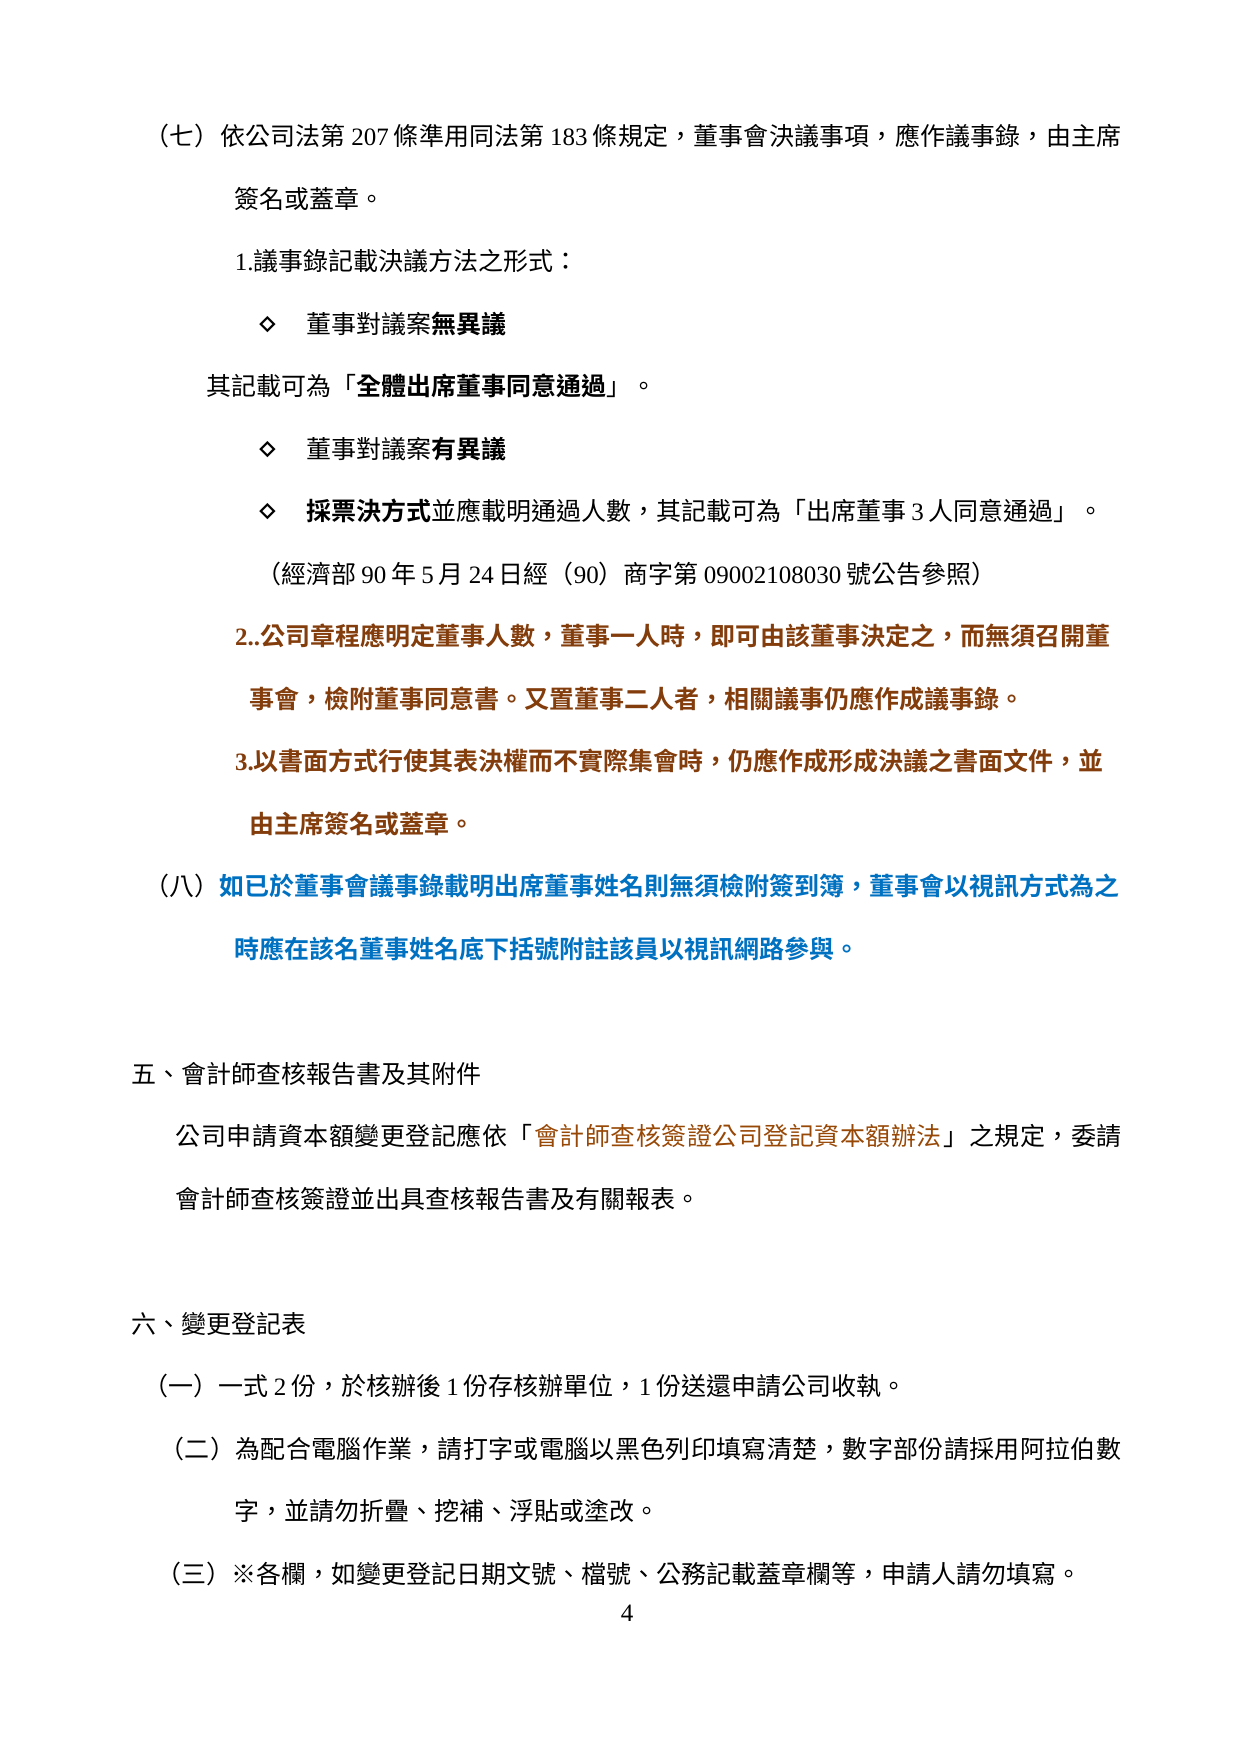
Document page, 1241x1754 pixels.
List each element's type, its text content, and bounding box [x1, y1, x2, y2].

text （一）一式2份，於核辦後1份存核辦單位，1份送還申請公司收執。 [131, 1343, 1122, 1406]
text 3.以書面方式行使其表決權而不實際集會時，仍應作成形成決議之書面文件，並由主席簽名或蓋章。 [235, 718, 1122, 843]
text （二）為配合電腦作業，請打字或電腦以黑色列印填寫清楚，數字部份請採用阿拉伯數字，並請勿折疊、挖補、浮貼或塗改。 [159, 1406, 1122, 1531]
text 2..公司章程應明定董事人數，董事一人時，即可由該董事決定之，而無須召開董事會，檢附董事同意書。又置董事二人者，相關議事仍應作成議事錄。 [235, 593, 1122, 718]
text （八）如已於董事會議事錄載明出席董事姓名則無須檢附簽到簿，董事會以視訊方式為之時應在該名董事姓名底下括號附註該員以視訊網路參與。 [131, 843, 1122, 968]
text 公司申請資本額變更登記應依「會計師查核簽證公司登記資本額辦法」之規定，委請會計師查核簽證並出具查核報告書及有關報表。 [176, 1093, 1122, 1218]
text 六、變更登記表 [131, 1281, 1122, 1343]
list 採票決方式並應載明通過人數，其記載可為「出席董事3人同意通過」。 [256, 468, 1122, 531]
text （七）依公司法第207條準用同法第183條規定，董事會決議事項，應作議事錄，由主席簽名或蓋章。 [131, 93, 1122, 218]
text 五、會計師查核報告書及其附件 [131, 1031, 1122, 1093]
text 其記載可為「全體出席董事同意通過」。 [131, 343, 1122, 406]
list 董事對議案有異議 [256, 406, 1122, 468]
list 董事對議案無異議 [256, 281, 1122, 343]
text 1.議事錄記載決議方法之形式： [234, 218, 1122, 281]
text （經濟部90年5月24日經（90）商字第09002108030號公告參照） [256, 531, 1122, 593]
text （三）※各欄，如變更登記日期文號、檔號、公務記載蓋章欄等，申請人請勿填寫。 [131, 1531, 1122, 1593]
